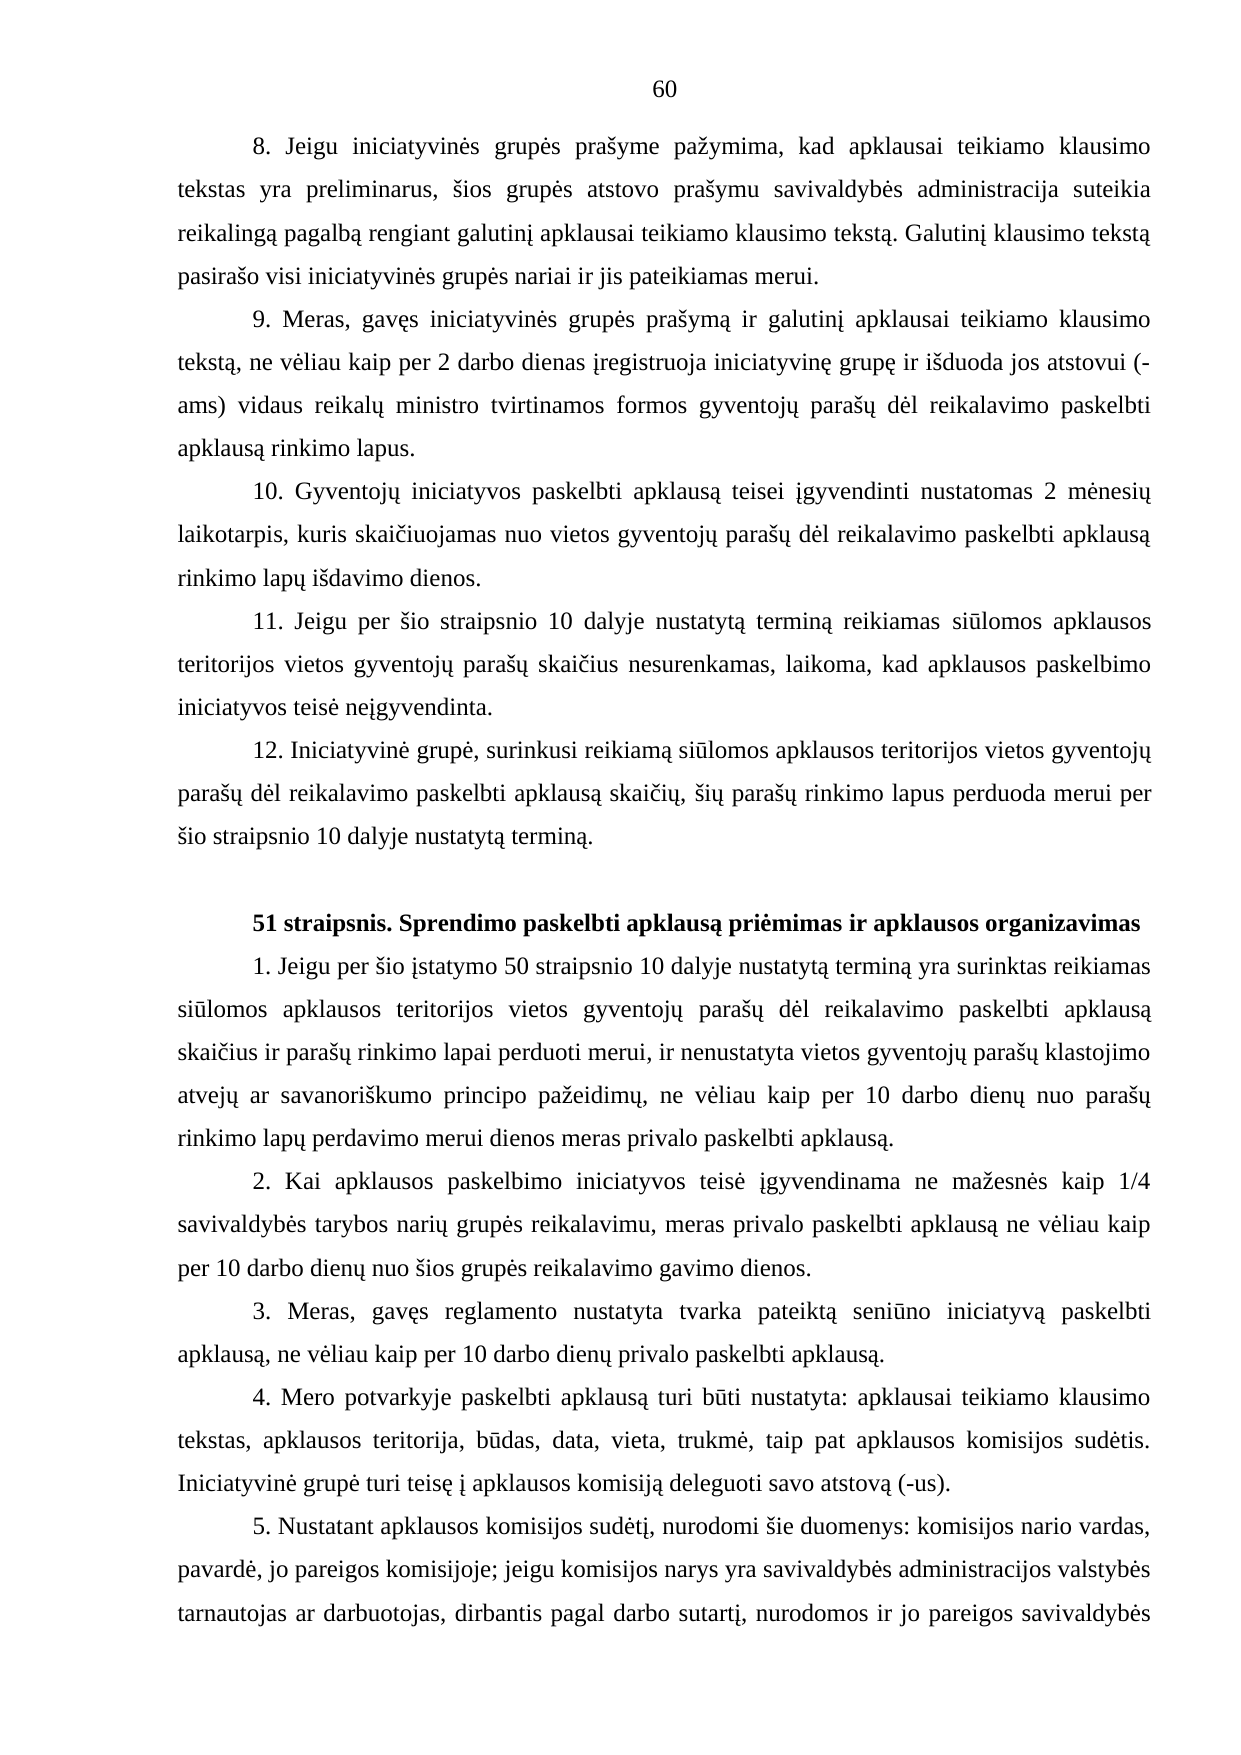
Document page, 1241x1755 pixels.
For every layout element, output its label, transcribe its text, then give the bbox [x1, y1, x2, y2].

text 51 straipsnis. Sprendimo paskelbti apklausą priėmimas ir apklausos organizavimas [177, 908, 1152, 936]
text 5. Nustatant apklausos komisijos sudėtį, nurodomi šie duomenys: komisijos nario vardas, pavardė, jo pareigos komisijoje; jeigu komisijos narys yra savivaldybės administracijos valstybės tarnautojas ar darbuotojas, dirbantis pagal darbo sutartį, nurodomos ir jo pareigos savivaldybės [177, 1511, 1152, 1626]
text 9. Meras, gavęs iniciatyvinės grupės prašymą ir galutinį apklausai teikiamo klausimo tekstą, ne vėliau kaip per 2 darbo dienas įregistruoja iniciatyvinę grupę ir išduoda jos atstovui (-ams) vidaus reikalų ministro tvirtinamos formos gyventojų parašų dėl reikalavimo paskelbti apklausą rinkimo lapus. [177, 304, 1152, 462]
text 8. Jeigu iniciatyvinės grupės prašyme pažymima, kad apklausai teikiamo klausimo tekstas yra preliminarus, šios grupės atstovo prašymu savivaldybės administracija suteikia reikalingą pagalbą rengiant galutinį apklausai teikiamo klausimo tekstą. Galutinį klausimo tekstą pasirašo visi iniciatyvinės grupės nariai ir jis pateikiamas merui. [177, 131, 1152, 289]
text 12. Iniciatyvinė grupė, surinkusi reikiamą siūlomos apklausos teritorijos vietos gyventojų parašų dėl reikalavimo paskelbti apklausą skaičių, šių parašų rinkimo lapus perduoda merui per šio straipsnio 10 dalyje nustatytą terminą. [177, 735, 1152, 850]
text 11. Jeigu per šio straipsnio 10 dalyje nustatytą terminą reikiamas siūlomos apklausos teritorijos vietos gyventojų parašų skaičius nesurenkamas, laikoma, kad apklausos paskelbimo iniciatyvos teisė neįgyvendinta. [177, 606, 1152, 721]
text 4. Mero potvarkyje paskelbti apklausą turi būti nustatyta: apklausai teikiamo klausimo tekstas, apklausos teritorija, būdas, data, vieta, trukmė, taip pat apklausos komisijos sudėtis. Iniciatyvinė grupė turi teisę į apklausos komisiją deleguoti savo atstovą (-us). [177, 1382, 1152, 1497]
text 3. Meras, gavęs reglamento nustatyta tvarka pateiktą seniūno iniciatyvą paskelbti apklausą, ne vėliau kaip per 10 darbo dienų privalo paskelbti apklausą. [177, 1296, 1152, 1368]
text 2. Kai apklausos paskelbimo iniciatyvos teisė įgyvendinama ne mažesnės kaip 1/4 savivaldybės tarybos narių grupės reikalavimu, meras privalo paskelbti apklausą ne vėliau kaip per 10 darbo dienų nuo šios grupės reikalavimo gavimo dienos. [177, 1166, 1152, 1281]
text 1. Jeigu per šio įstatymo 50 straipsnio 10 dalyje nustatytą terminą yra surinktas reikiamas siūlomos apklausos teritorijos vietos gyventojų parašų dėl reikalavimo paskelbti apklausą skaičius ir parašų rinkimo lapai perduoti merui, ir nenustatyta vietos gyventojų parašų klastojimo atvejų ar savanoriškumo principo pažeidimų, ne vėliau kaip per 10 darbo dienų nuo parašų rinkimo lapų perdavimo merui dienos meras privalo paskelbti apklausą. [177, 951, 1152, 1152]
text 10. Gyventojų iniciatyvos paskelbti apklausą teisei įgyvendinti nustatomas 2 mėnesių laikotarpis, kuris skaičiuojamas nuo vietos gyventojų parašų dėl reikalavimo paskelbti apklausą rinkimo lapų išdavimo dienos. [177, 476, 1152, 591]
